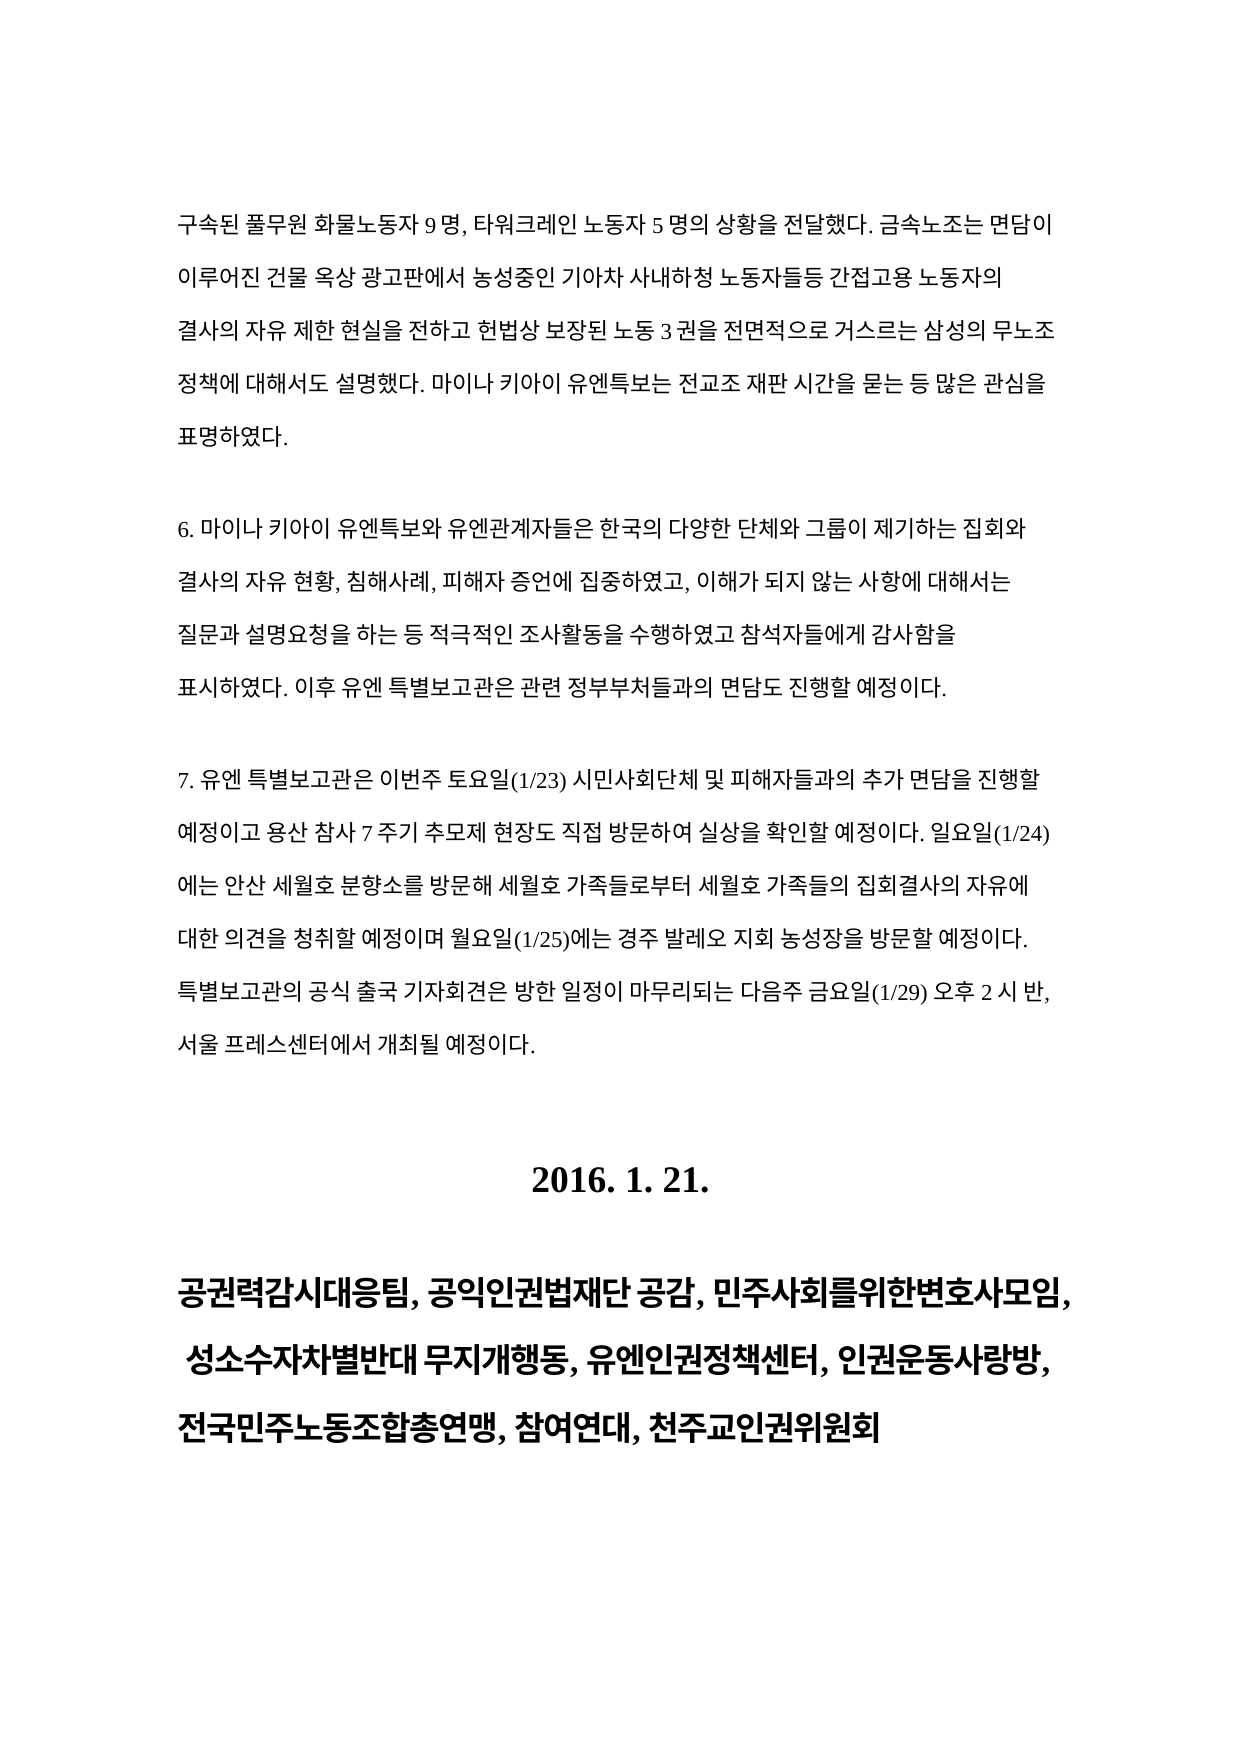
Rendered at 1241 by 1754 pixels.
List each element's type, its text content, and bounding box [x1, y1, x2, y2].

text 6. 마이나 키아이 유엔특보와 유엔관계자들은 한국의 다양한 단체와 그룹이 제기하는 집회와 결사의 자유 현황, 침해사례, 피해자 증언에 집중하였고, 이해가 되지 않는 사항에 대해서는 질문과 설명요청을 하는 등 적극적인 조사활동을 수행하였고 참석자들에게 감사함을 표시하였다. 이후 유엔 특별보고관은 관련 정부부처들과의 면담도 진행할 예정이다. [177, 511, 1063, 703]
text 구속된 풀무원 화물노동자 9명, 타워크레인 노동자 5명의 상황을 전달했다. 금속노조는 면담이 이루어진 건물 옥상 광고판에서 농성중인 기아차 사내하청 노동자들등 간접고용 노동자의 결사의 자유 제한 현실을 전하고 헌법상 보장된 노동3권을 전면적으로 거스르는 삼성의 무노조 정책에 대해서도 설명했다. 마이나 키아이 유엔특보는 전교조 재판 시간을 묻는 등 많은 관심을 표명하였다. [177, 207, 1063, 452]
text 공권력감시대응팀, 공익인권법재단 공감, 민주사회를위한변호사모임, 성소수자차별반대 무지개행동, 유엔인권정책센터, 인권운동사랑방, 전국민주노동조합총연맹, 참여연대, 천주교인권위원회 [177, 1267, 1063, 1450]
text 2016. 1. 21. [177, 1157, 1063, 1200]
text 7. 유엔 특별보고관은 이번주 토요일(1/23) 시민사회단체 및 피해자들과의 추가 면담을 진행할 예정이고 용산 참사 7주기 추모제 현장도 직접 방문하여 실상을 확인할 예정이다. 일요일(1/24)에는 안산 세월호 분향소를 방문해 세월호 가족들로부터 세월호 가족들의 집회결사의 자유에 대한 의견을 청취할 예정이며 월요일(1/25)에는 경주 발레오 지회 농성장을 방문할 예정이다. 특별보고관의 공식 출국 기자회견은 방한 일정이 마무리되는 다음주 금요일(1/29) 오후 2시 반, 서울 프레스센터에서 개최될 예정이다. [177, 762, 1063, 1061]
